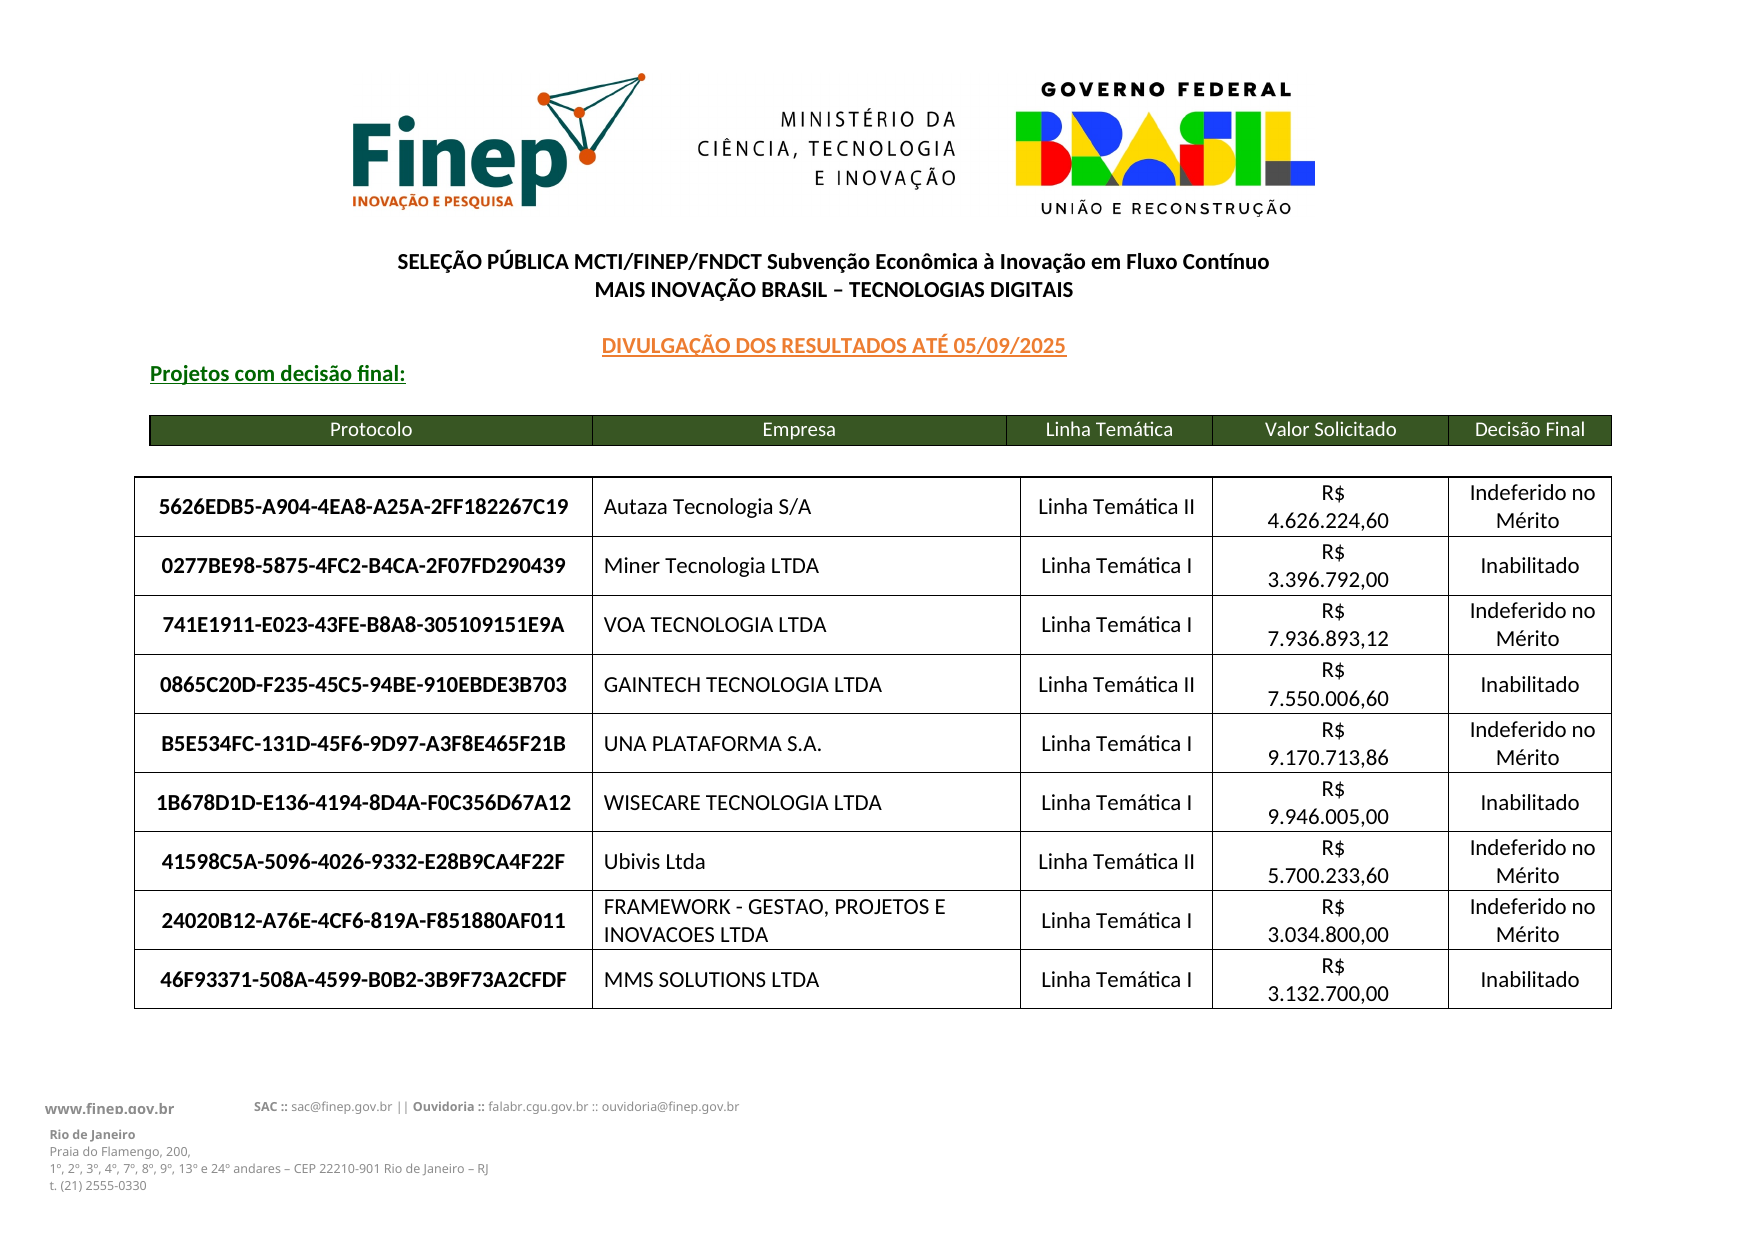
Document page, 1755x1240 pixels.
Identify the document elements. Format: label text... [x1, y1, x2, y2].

table_cell 46F93371-508A-4599-B0B2-3B9F73A2CFDF [135, 950, 592, 1008]
table_cell Linha Temática II [1021, 478, 1212, 536]
table_cell 5626EDB5-A904-4EA8-A25A-2FF182267C19 [135, 478, 592, 536]
table_cell R$ 9.170.713,86 [1213, 714, 1448, 772]
table_cell Linha Temática II [1021, 655, 1212, 713]
table_cell Inabilitado [1449, 950, 1611, 1008]
table_cell FRAMEWORK - GESTAO, PROJETOS E INOVACOES LTDA [593, 891, 1020, 949]
table_cell 0865C20D-F235-45C5-94BE-910EBDE3B703 [135, 655, 592, 713]
table_cell R$ 5.700.233,60 [1213, 832, 1448, 890]
table_cell Linha Temática I [1021, 773, 1212, 831]
table_cell Miner Tecnologia LTDA [593, 537, 1020, 594]
table_cell Indeferido no Mérito [1449, 478, 1611, 536]
table_cell B5E534FC-131D-45F6-9D97-A3F8E465F21B [135, 714, 592, 772]
table_cell R$ 9.946.005,00 [1213, 773, 1448, 831]
table_cell 24020B12-A76E-4CF6-819A-F851880AF011 [135, 891, 592, 949]
table_cell Indeferido no Mérito [1449, 714, 1611, 772]
table_cell R$ 4.626.224,60 [1213, 478, 1448, 536]
table_cell Linha Temática I [1021, 596, 1212, 654]
table_cell R$ 7.550.006,60 [1213, 655, 1448, 713]
table_cell GAINTECH TECNOLOGIA LTDA [593, 655, 1020, 713]
table_cell Linha Temática I [1021, 891, 1212, 949]
table_cell Inabilitado [1449, 537, 1611, 594]
table_cell Ubivis Ltda [593, 832, 1020, 890]
table_cell Linha Temática I [1021, 537, 1212, 594]
table_cell Indeferido no Mérito [1449, 891, 1611, 949]
table_cell Indeferido no Mérito [1449, 832, 1611, 890]
table_cell Indeferido no Mérito [1449, 596, 1611, 654]
table_cell 0277BE98-5875-4FC2-B4CA-2F07FD290439 [135, 537, 592, 594]
table_cell Inabilitado [1449, 773, 1611, 831]
table_cell Autaza Tecnologia S/A [593, 478, 1020, 536]
table_cell Inabilitado [1449, 655, 1611, 713]
table_cell Linha Temática I [1021, 950, 1212, 1008]
table_cell MMS SOLUTIONS LTDA [593, 950, 1020, 1008]
table_cell 1B678D1D-E136-4194-8D4A-F0C356D67A12 [135, 773, 592, 831]
table_cell R$ 3.034.800,00 [1213, 891, 1448, 949]
table_cell UNA PLATAFORMA S.A. [593, 714, 1020, 772]
table_cell Linha Temática II [1021, 832, 1212, 890]
table_cell 741E1911-E023-43FE-B8A8-305109151E9A [135, 596, 592, 654]
table_cell 41598C5A-5096-4026-9332-E28B9CA4F22F [135, 832, 592, 890]
table_cell Linha Temática I [1021, 714, 1212, 772]
table_cell R$ 3.132.700,00 [1213, 950, 1448, 1008]
table_cell VOA TECNOLOGIA LTDA [593, 596, 1020, 654]
table_cell R$ 3.396.792,00 [1213, 537, 1448, 594]
table_cell WISECARE TECNOLOGIA LTDA [593, 773, 1020, 831]
table_cell R$ 7.936.893,12 [1213, 596, 1448, 654]
